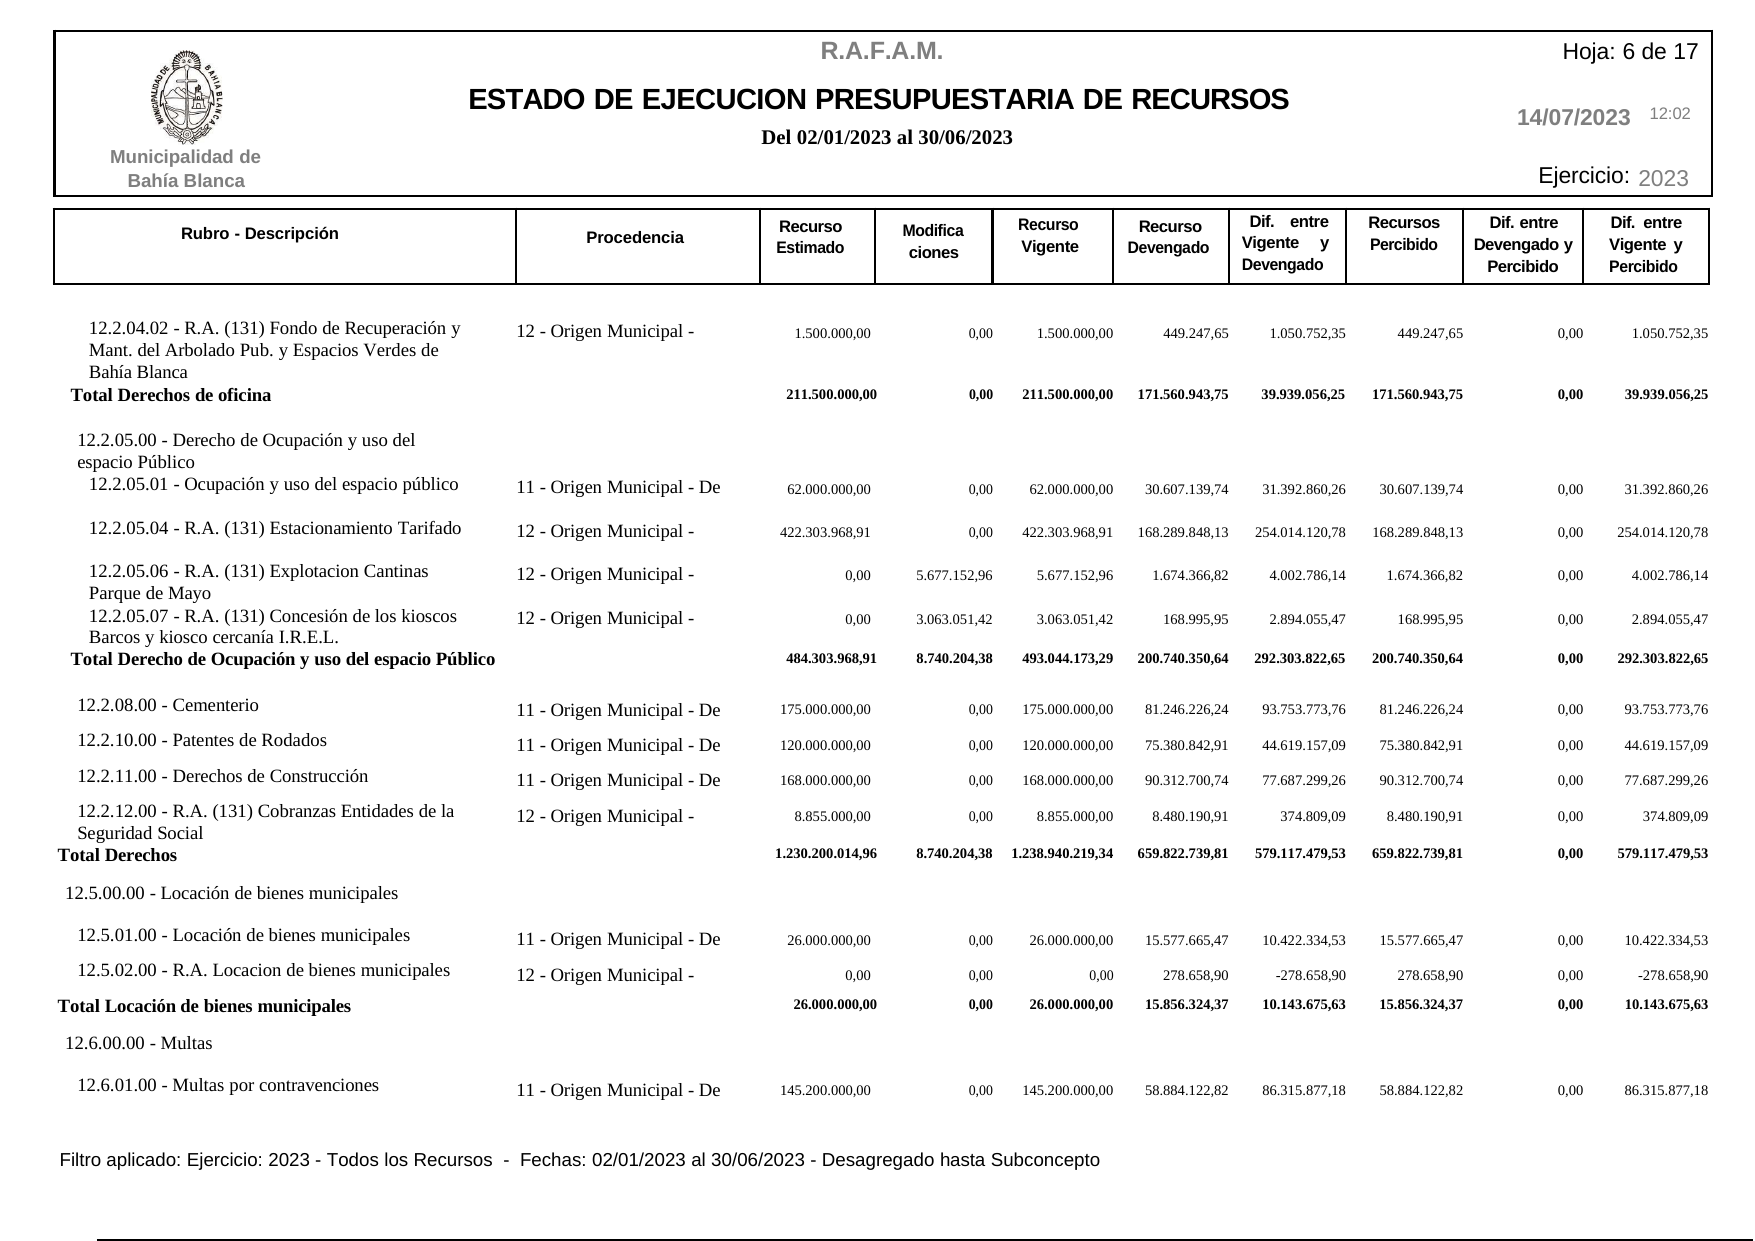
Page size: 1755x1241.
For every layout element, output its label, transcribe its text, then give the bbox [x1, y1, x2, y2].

table_cell 0,00 [897, 508, 1002, 551]
table_header 449.247,65 [1125, 309, 1241, 362]
table_cell [1125, 362, 1241, 384]
table_cell [1600, 362, 1714, 384]
table_cell 278.658,90 [1125, 956, 1241, 991]
table_cell 168.000.000,00 [749, 761, 897, 796]
table_cell [508, 452, 749, 474]
table_cell 31.392.860,26 [1241, 474, 1359, 508]
table_cell 0,00 [897, 956, 1002, 991]
table_cell 39.939.056,25 [1241, 384, 1359, 418]
table_header 12.2.04.02 - R.A. (131) Fondo de Recuperación y Mant. del Arbolado Pub. y Espacios Verdes de [52, 309, 507, 362]
table_cell 0,00 [1510, 761, 1600, 796]
table_cell 12.2.05.01 - Ocupación y uso del espacio público [52, 474, 507, 508]
table_cell 39.939.056,25 [1600, 384, 1714, 418]
table_header 0,00 [897, 309, 1002, 362]
table_cell 1.238.940.219,34 [1002, 845, 1125, 875]
table_header Rubro - Descripción [55, 210, 515, 283]
table_cell [1359, 452, 1510, 474]
table_cell 4.002.786,14 [1600, 551, 1714, 604]
table_cell 0,00 [749, 605, 897, 648]
table_cell 0,00 [897, 991, 1002, 1025]
table_cell 0,00 [1510, 956, 1600, 991]
table_cell 12.2.05.04 - R.A. (131) Estacionamiento Tarifado [52, 508, 507, 551]
table_cell [1359, 362, 1510, 384]
table_cell 8.740.204,38 [897, 649, 1002, 683]
table_cell 0,00 [749, 956, 897, 991]
table_cell 15.856.324,37 [1359, 991, 1510, 1025]
table_header Dif. entre Vigente y Percibido [1584, 210, 1708, 283]
table_cell 2.894.055,47 [1241, 605, 1359, 648]
table_cell 374.809,09 [1600, 796, 1714, 845]
table_cell 1.674.366,82 [1125, 551, 1241, 604]
table_cell 10.422.334,53 [1241, 915, 1359, 956]
table_cell 0,00 [1510, 991, 1600, 1025]
table_cell [1241, 1025, 1359, 1065]
table_cell [1600, 452, 1714, 474]
table_cell 10.143.675,63 [1600, 991, 1714, 1025]
table_header Procedencia [517, 210, 759, 283]
table_cell [897, 362, 1002, 384]
table_cell 0,00 [1510, 474, 1600, 508]
table_cell [1600, 875, 1714, 914]
table_cell 12 - Origen Municipal - [508, 956, 749, 991]
table_cell 90.312.700,74 [1359, 761, 1510, 796]
table_cell 422.303.968,91 [1002, 508, 1125, 551]
table_cell 120.000.000,00 [1002, 726, 1125, 761]
table_cell Total Locación de bienes municipales [52, 991, 507, 1025]
table_cell 0,00 [897, 474, 1002, 508]
table_cell 12.6.01.00 - Multas por contravenciones [52, 1065, 507, 1106]
table_header 0,00 [1510, 309, 1600, 362]
table_cell 12 - Origen Municipal - [508, 508, 749, 551]
table_cell 211.500.000,00 [1002, 384, 1125, 418]
table_cell [1125, 875, 1241, 914]
table_cell 12.2.05.06 - R.A. (131) Explotacion Cantinas Parque de Mayo [52, 551, 507, 604]
table_cell [1510, 875, 1600, 914]
table_cell [1002, 452, 1125, 474]
table_cell 8.855.000,00 [749, 796, 897, 845]
table_cell 93.753.773,76 [1241, 683, 1359, 726]
table_cell 15.856.324,37 [1125, 991, 1241, 1025]
table_cell 11 - Origen Municipal - De [508, 474, 749, 508]
table_cell [1125, 1025, 1241, 1065]
table_cell [1359, 1025, 1510, 1065]
table_cell 0,00 [1510, 551, 1600, 604]
table_cell 484.303.968,91 [749, 649, 897, 683]
table_cell [508, 1025, 749, 1065]
table_cell 8.855.000,00 [1002, 796, 1125, 845]
table_cell 3.063.051,42 [1002, 605, 1125, 648]
table_cell [508, 362, 749, 384]
table_cell 0,00 [1510, 1065, 1600, 1106]
table_cell 10.143.675,63 [1241, 991, 1359, 1025]
table_cell [1241, 452, 1359, 474]
table_cell [1600, 418, 1714, 452]
table_cell 200.740.350,64 [1125, 649, 1241, 683]
table_cell 11 - Origen Municipal - De [508, 1065, 749, 1106]
table_cell 44.619.157,09 [1600, 726, 1714, 761]
table_cell 8.480.190,91 [1359, 796, 1510, 845]
table_cell 26.000.000,00 [749, 991, 897, 1025]
table_header Dif. entre Vigente y Devengado [1230, 210, 1345, 283]
table_cell 75.380.842,91 [1125, 726, 1241, 761]
table_cell 168.289.848,13 [1125, 508, 1241, 551]
table_cell 8.480.190,91 [1125, 796, 1241, 845]
table_cell [1510, 418, 1600, 452]
table_header Recurso Vigente [994, 210, 1112, 283]
table_header 1.050.752,35 [1241, 309, 1359, 362]
table_cell 12.2.10.00 - Patentes de Rodados [52, 726, 507, 761]
table_cell 171.560.943,75 [1359, 384, 1510, 418]
table_header Dif. entre Devengado y Percibido [1464, 210, 1582, 283]
table_cell [508, 875, 749, 914]
table_cell [897, 1025, 1002, 1065]
table_cell 81.246.226,24 [1125, 683, 1241, 726]
table_cell 0,00 [1510, 726, 1600, 761]
table_cell 12.5.01.00 - Locación de bienes municipales [52, 915, 507, 956]
table_cell [1241, 875, 1359, 914]
table_cell [749, 875, 897, 914]
table_header 12 - Origen Municipal - [508, 309, 749, 362]
table_cell 374.809,09 [1241, 796, 1359, 845]
table_cell 75.380.842,91 [1359, 726, 1510, 761]
table_cell 0,00 [1510, 683, 1600, 726]
table_cell 12.5.00.00 - Locación de bienes municipales [52, 875, 507, 914]
table_cell 58.884.122,82 [1359, 1065, 1510, 1106]
table_cell 0,00 [897, 683, 1002, 726]
table_cell [1359, 875, 1510, 914]
table_cell 579.117.479,53 [1241, 845, 1359, 875]
table_cell [1125, 452, 1241, 474]
table_cell 11 - Origen Municipal - De [508, 761, 749, 796]
table_cell 11 - Origen Municipal - De [508, 726, 749, 761]
table_cell 175.000.000,00 [749, 683, 897, 726]
table_cell [1600, 1025, 1714, 1065]
table_cell 12.2.11.00 - Derechos de Construcción [52, 761, 507, 796]
table_cell 62.000.000,00 [749, 474, 897, 508]
table_cell 168.000.000,00 [1002, 761, 1125, 796]
table_cell 0,00 [1002, 956, 1125, 991]
table_cell [508, 649, 749, 683]
table_cell [749, 418, 897, 452]
table_cell [1510, 362, 1600, 384]
table_cell [1510, 1025, 1600, 1065]
table_cell 254.014.120,78 [1600, 508, 1714, 551]
table_cell 5.677.152,96 [897, 551, 1002, 604]
table_cell 292.303.822,65 [1600, 649, 1714, 683]
table_cell Total Derechos [52, 845, 507, 875]
table_cell [508, 845, 749, 875]
table_cell 11 - Origen Municipal - De [508, 683, 749, 726]
table_cell [1002, 362, 1125, 384]
table_cell 26.000.000,00 [1002, 991, 1125, 1025]
table_cell 12 - Origen Municipal - [508, 796, 749, 845]
table_cell 11 - Origen Municipal - De [508, 915, 749, 956]
table_cell 30.607.139,74 [1359, 474, 1510, 508]
table_cell 12.5.02.00 - R.A. Locacion de bienes municipales [52, 956, 507, 991]
table_cell 15.577.665,47 [1359, 915, 1510, 956]
table_cell 93.753.773,76 [1600, 683, 1714, 726]
table_cell [897, 418, 1002, 452]
table_cell [749, 452, 897, 474]
table_cell 81.246.226,24 [1359, 683, 1510, 726]
table_header 1.500.000,00 [749, 309, 897, 362]
table_cell Total Derecho de Ocupación y uso del espacio Público [52, 649, 507, 683]
table_header Recursos Percibido [1347, 210, 1462, 283]
table_header 1.050.752,35 [1600, 309, 1714, 362]
table_cell [1241, 362, 1359, 384]
table_cell 90.312.700,74 [1125, 761, 1241, 796]
table_cell [1241, 418, 1359, 452]
table_cell 12.2.12.00 - R.A. (131) Cobranzas Entidades de la Seguridad Social [52, 796, 507, 845]
table_cell 0,00 [1510, 508, 1600, 551]
table_cell 0,00 [1510, 915, 1600, 956]
table_header Recurso Devengado [1114, 210, 1228, 283]
table_cell [1002, 1025, 1125, 1065]
table_cell 86.315.877,18 [1600, 1065, 1714, 1106]
table_cell 168.995,95 [1125, 605, 1241, 648]
table_cell [508, 384, 749, 418]
table_cell 171.560.943,75 [1125, 384, 1241, 418]
table_cell 26.000.000,00 [749, 915, 897, 956]
table_cell 168.995,95 [1359, 605, 1510, 648]
table_cell 26.000.000,00 [1002, 915, 1125, 956]
table_cell 12.2.08.00 - Cementerio [52, 683, 507, 726]
table_cell 292.303.822,65 [1241, 649, 1359, 683]
table_header Recurso Estimado [761, 210, 874, 283]
table_header 449.247,65 [1359, 309, 1510, 362]
table_cell 12.6.00.00 - Multas [52, 1025, 507, 1065]
table_cell [749, 362, 897, 384]
table_cell 0,00 [1510, 605, 1600, 648]
table_cell [1359, 418, 1510, 452]
table_cell 493.044.173,29 [1002, 649, 1125, 683]
table_cell 62.000.000,00 [1002, 474, 1125, 508]
table_cell 659.822.739,81 [1125, 845, 1241, 875]
table_cell [749, 1025, 897, 1065]
table_cell 0,00 [897, 726, 1002, 761]
table_cell 10.422.334,53 [1600, 915, 1714, 956]
table_cell 211.500.000,00 [749, 384, 897, 418]
table_cell 5.677.152,96 [1002, 551, 1125, 604]
table_cell 15.577.665,47 [1125, 915, 1241, 956]
table_cell 3.063.051,42 [897, 605, 1002, 648]
table_cell 0,00 [1510, 845, 1600, 875]
table_cell [508, 418, 749, 452]
table_cell 12 - Origen Municipal - [508, 551, 749, 604]
table_cell Bahía Blanca [52, 362, 507, 384]
table_cell [1002, 418, 1125, 452]
table_cell 30.607.139,74 [1125, 474, 1241, 508]
table_cell 31.392.860,26 [1600, 474, 1714, 508]
table_cell 278.658,90 [1359, 956, 1510, 991]
table_cell -278.658,90 [1241, 956, 1359, 991]
table_cell 77.687.299,26 [1600, 761, 1714, 796]
table_cell 579.117.479,53 [1600, 845, 1714, 875]
table_cell 4.002.786,14 [1241, 551, 1359, 604]
table_cell [897, 452, 1002, 474]
table_cell 200.740.350,64 [1359, 649, 1510, 683]
table_cell 0,00 [1510, 796, 1600, 845]
table_cell [1510, 452, 1600, 474]
table_cell -278.658,90 [1600, 956, 1714, 991]
table_cell 77.687.299,26 [1241, 761, 1359, 796]
table_cell 145.200.000,00 [1002, 1065, 1125, 1106]
table_cell 2.894.055,47 [1600, 605, 1714, 648]
table_cell 44.619.157,09 [1241, 726, 1359, 761]
table_cell 0,00 [749, 551, 897, 604]
table_cell 168.289.848,13 [1359, 508, 1510, 551]
table_cell [897, 875, 1002, 914]
table_cell 86.315.877,18 [1241, 1065, 1359, 1106]
table_cell 254.014.120,78 [1241, 508, 1359, 551]
table_cell 145.200.000,00 [749, 1065, 897, 1106]
table_cell 1.230.200.014,96 [749, 845, 897, 875]
table_cell 0,00 [1510, 649, 1600, 683]
table_cell 0,00 [897, 796, 1002, 845]
table_cell 58.884.122,82 [1125, 1065, 1241, 1106]
table_cell 0,00 [897, 915, 1002, 956]
table_cell 175.000.000,00 [1002, 683, 1125, 726]
table_cell Total Derechos de oficina [52, 384, 507, 418]
table_cell [1125, 418, 1241, 452]
table_cell 8.740.204,38 [897, 845, 1002, 875]
table_cell 1.674.366,82 [1359, 551, 1510, 604]
table_cell 120.000.000,00 [749, 726, 897, 761]
table_cell 422.303.968,91 [749, 508, 897, 551]
table_cell [1002, 875, 1125, 914]
table_cell 0,00 [897, 384, 1002, 418]
table_cell 12.2.05.07 - R.A. (131) Concesión de los kioscos Barcos y kiosco cercanía I.R.E.L. [52, 605, 507, 648]
table_cell 0,00 [897, 761, 1002, 796]
table_header 1.500.000,00 [1002, 309, 1125, 362]
table_cell 659.822.739,81 [1359, 845, 1510, 875]
table_header Modifica ciones [876, 210, 991, 283]
table_cell 0,00 [1510, 384, 1600, 418]
table_cell 0,00 [897, 1065, 1002, 1106]
table_cell 12.2.05.00 - Derecho de Ocupación y uso del [52, 418, 507, 452]
table_cell [508, 991, 749, 1025]
table_cell espacio Público [52, 452, 507, 474]
table_cell 12 - Origen Municipal - [508, 605, 749, 648]
